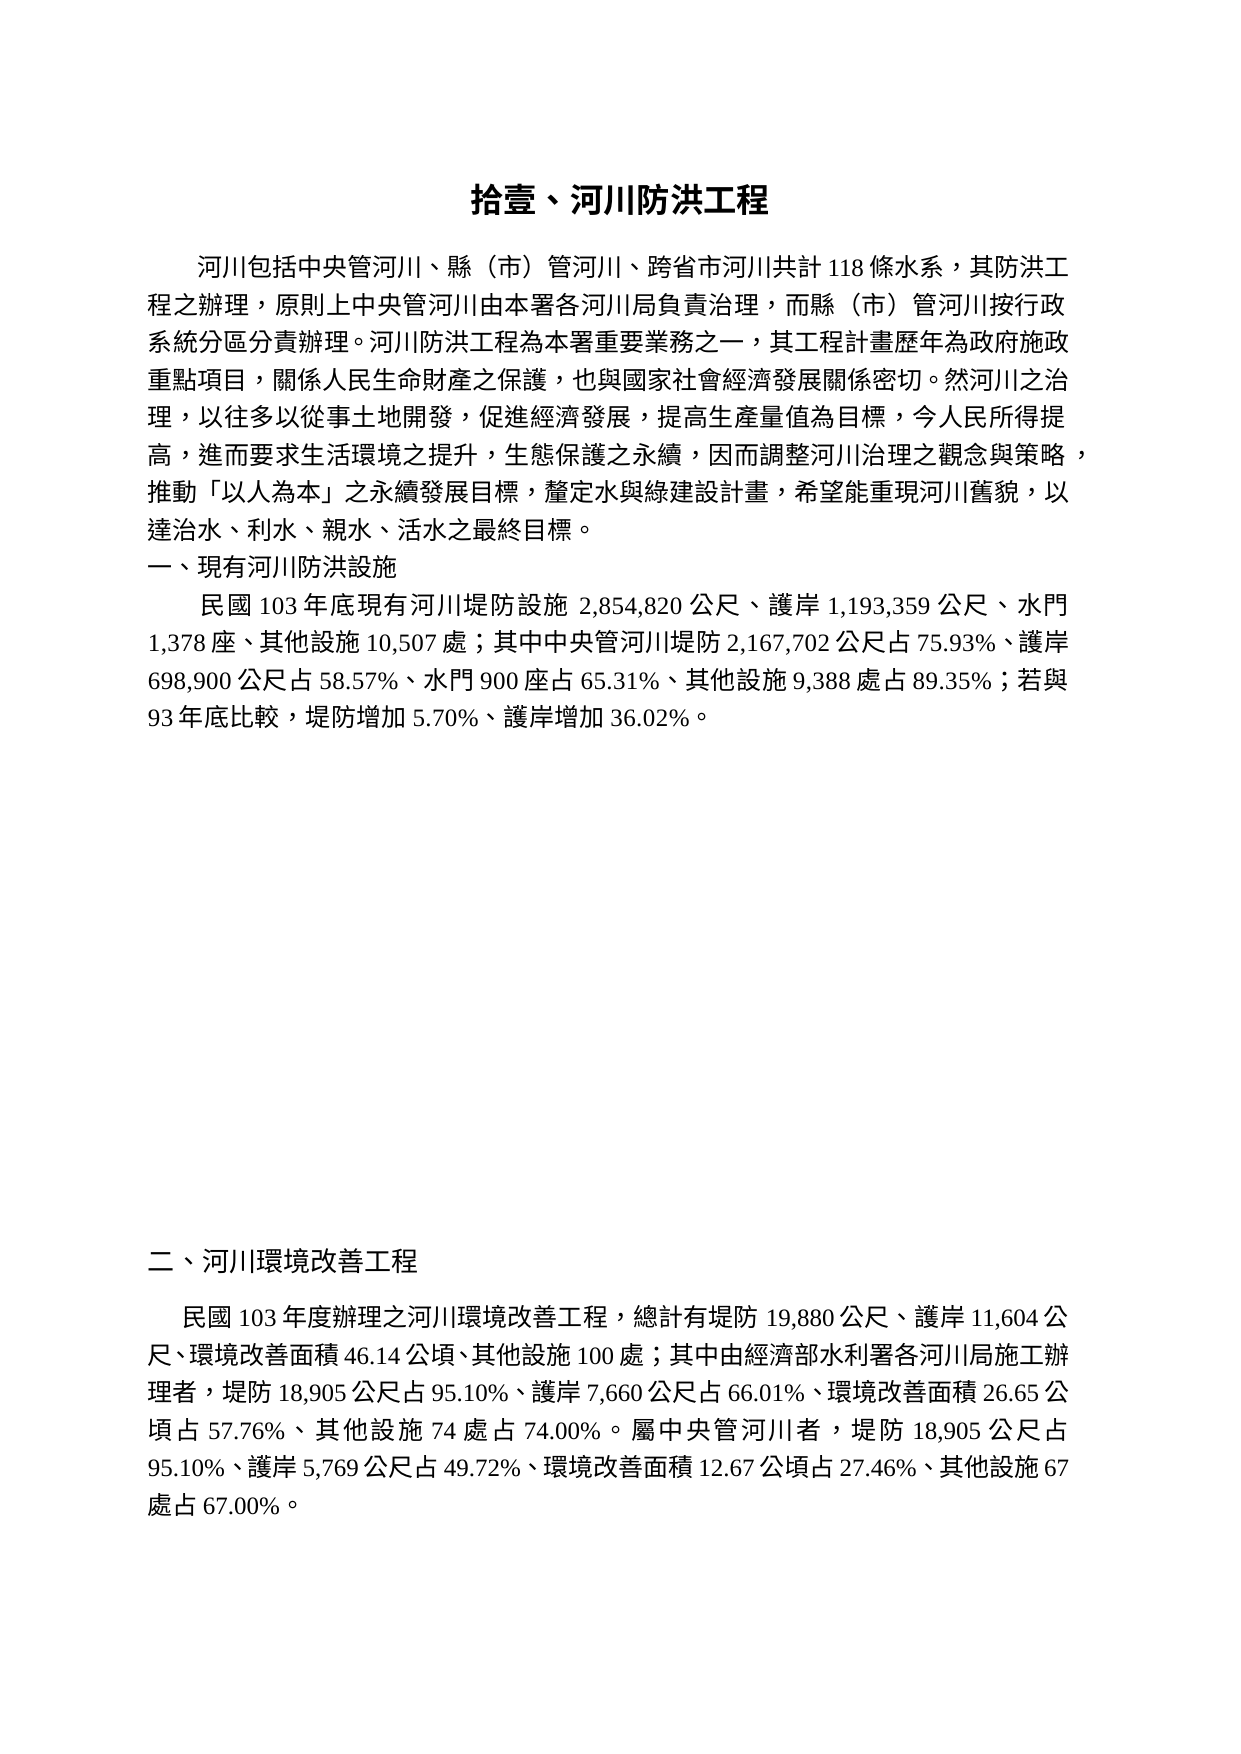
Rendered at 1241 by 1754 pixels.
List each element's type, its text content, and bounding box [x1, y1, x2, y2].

text 河川包括中央管河川、縣（市）管河川、跨省市河川共計118條水系，其防洪工程之辦理，原則上中央管河川由本署各河川局負責治理，而縣（市）管河川按行政系統分區分責辦理。河川防洪工程為本署重要業務之一，其工程計畫歷年為政府施政重點項目，關係人民生命財產之保護，也與國家社會經濟發展關係密切。然河川之治理，以往多以從事土地開發，促進經濟發展，提高生產量值為目標，今人民所得提高，進而要求生活環境之提升，生態保護之永續，因而調整河川治理之觀念與策略，推動「以人為本」之永續發展目標，釐定水與綠建設計畫，希望能重現河川舊貌，以達治水、利水、親水、活水之最終目標。 [148, 247, 1069, 547]
text 民國103年底現有河川堤防設施 2,854,820公尺、護岸1,193,359公尺、水門1,378座、其他設施10,507處；其中中央管河川堤防2,167,702公尺占75.93%、護岸698,900公尺占58.57%、水門900座占65.31%、其他設施9,388處占89.35%；若與93年底比較，堤防增加5.70%、護岸增加36.02%。 [148, 585, 1069, 735]
text 二、河川環境改善工程 [148, 1222, 1069, 1297]
text 一、現有河川防洪設施 [148, 547, 1069, 585]
text 拾壹、河川防洪工程 [148, 161, 1069, 236]
text 民國103年度辦理之河川環境改善工程，總計有堤防19,880公尺、護岸11,604公尺、環境改善面積46.14公頃、其他設施100處；其中由經濟部水利署各河川局施工辦理者，堤防18,905公尺占95.10%、護岸7,660公尺占66.01%、環境改善面積26.65公頃占57.76%、其他設施74處占74.00%。屬中央管河川者，堤防18,905公尺占95.10%、護岸5,769公尺占49.72%、環境改善面積12.67公頃占27.46%、其他設施67處占67.00%。 [148, 1297, 1069, 1522]
